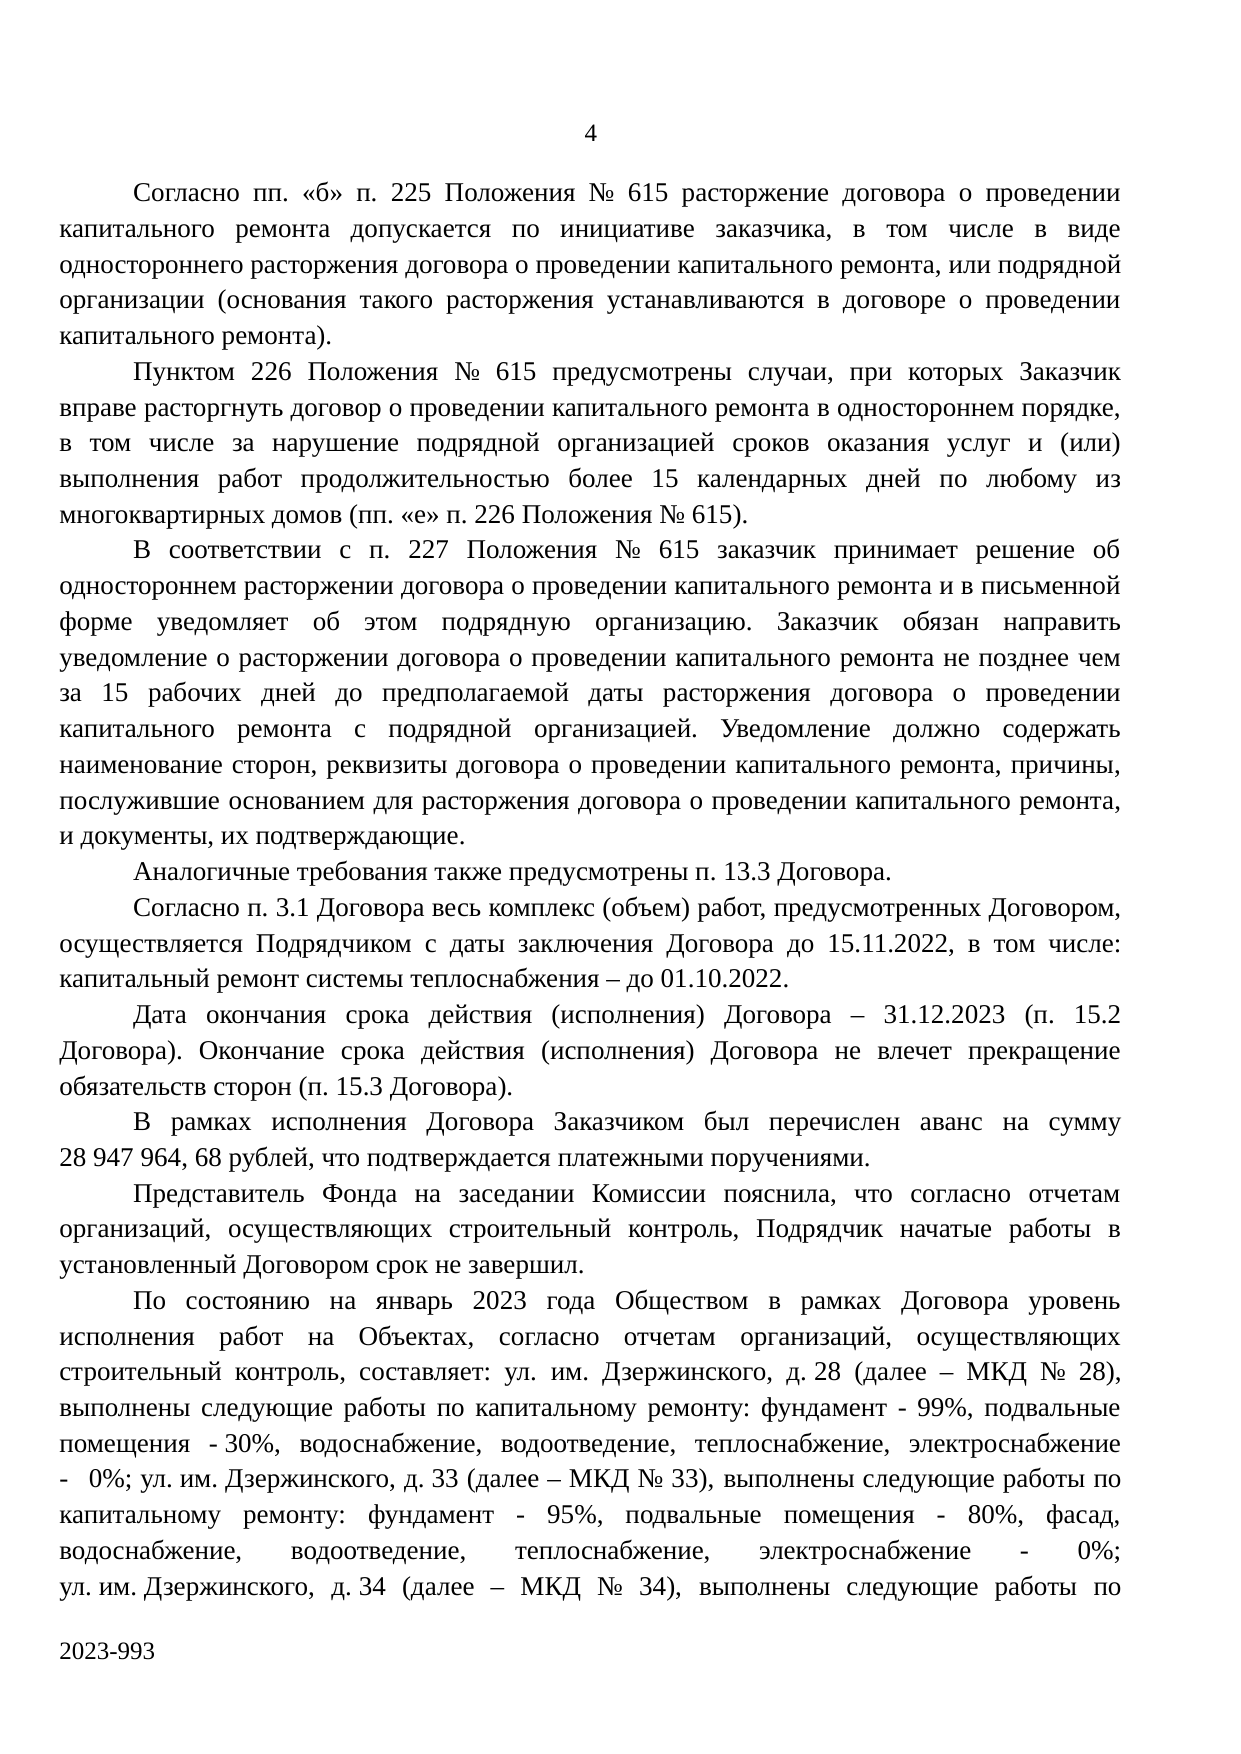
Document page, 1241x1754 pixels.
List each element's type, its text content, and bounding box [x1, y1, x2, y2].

text Пунктом 226 Положения № 615 предусмотрены случаи, при которых Заказчик вправе расторгнуть договор о проведении капитального ремонта в одностороннем порядке, в том числе за нарушение подрядной организацией сроков оказания услуг и (или) выполнения работ продолжительностью более 15 календарных дней по любому из многоквартирных домов (пп. «е» п. 226 Положения № 615). [59, 355, 1122, 529]
text Согласно пп. «б» п. 225 Положения № 615 расторжение договора о проведении капитального ремонта допускается по инициативе заказчика, в том числе в виде одностороннего расторжения договора о проведении капитального ремонта, или подрядной организации (основания такого расторжения устанавливаются в договоре о проведении капитального ремонта). [59, 176, 1122, 350]
text По состоянию на январь 2023 года Обществом в рамках Договора уровень исполнения работ на Объектах, согласно отчетам организаций, осуществляющих строительный контроль, составляет: ул. им. Дзержинского, д. 28 (далее – МКД № 28), выполнены следующие работы по капитальному ремонту: фундамент - 99%, подвальные помещения - 30%, водоснабжение, водоотведение, теплоснабжение, электроснабжение - 0%; ул. им. Дзержинского, д. 33 (далее – МКД № 33), выполнены следующие работы по капитальному ремонту: фундамент - 95%, подвальные помещения - 80%, фасад, водоснабжение, водоотведение, теплоснабжение, электроснабжение - 0%; ул. им. Дзержинского, д. 34 (далее – МКД № 34), выполнены следующие работы по [59, 1284, 1122, 1601]
text В рамках исполнения Договора Заказчиком был перечислен аванс на сумму 28 947 964, 68 рублей, что подтверждается платежными поручениями. [59, 1105, 1122, 1172]
text В соответствии с п. 227 Положения № 615 заказчик принимает решение об одностороннем расторжении договора о проведении капитального ремонта и в письменной форме уведомляет об этом подрядную организацию. Заказчик обязан направить уведомление о расторжении договора о проведении капитального ремонта не позднее чем за 15 рабочих дней до предполагаемой даты расторжения договора о проведении капитального ремонта с подрядной организацией. Уведомление должно содержать наименование сторон, реквизиты договора о проведении капитального ремонта, причины, послужившие основанием для расторжения договора о проведении капитального ремонта, и документы, их подтверждающие. [59, 534, 1122, 851]
text Аналогичные требования также предусмотрены п. 13.3 Договора. [59, 855, 1122, 886]
text Согласно п. 3.1 Договора весь комплекс (объем) работ, предусмотренных Договором, осуществляется Подрядчиком с даты заключения Договора до 15.11.2022, в том числе: капитальный ремонт системы теплоснабжения – до 01.10.2022. [59, 891, 1122, 993]
text Дата окончания срока действия (исполнения) Договора – 31.12.2023 (п. 15.2 Договора). Окончание срока действия (исполнения) Договора не влечет прекращение обязательств сторон (п. 15.3 Договора). [59, 998, 1122, 1101]
text Представитель Фонда на заседании Комиссии пояснила, что согласно отчетам организаций, осуществляющих строительный контроль, Подрядчик начатые работы в установленный Договором срок не завершил. [59, 1177, 1122, 1279]
